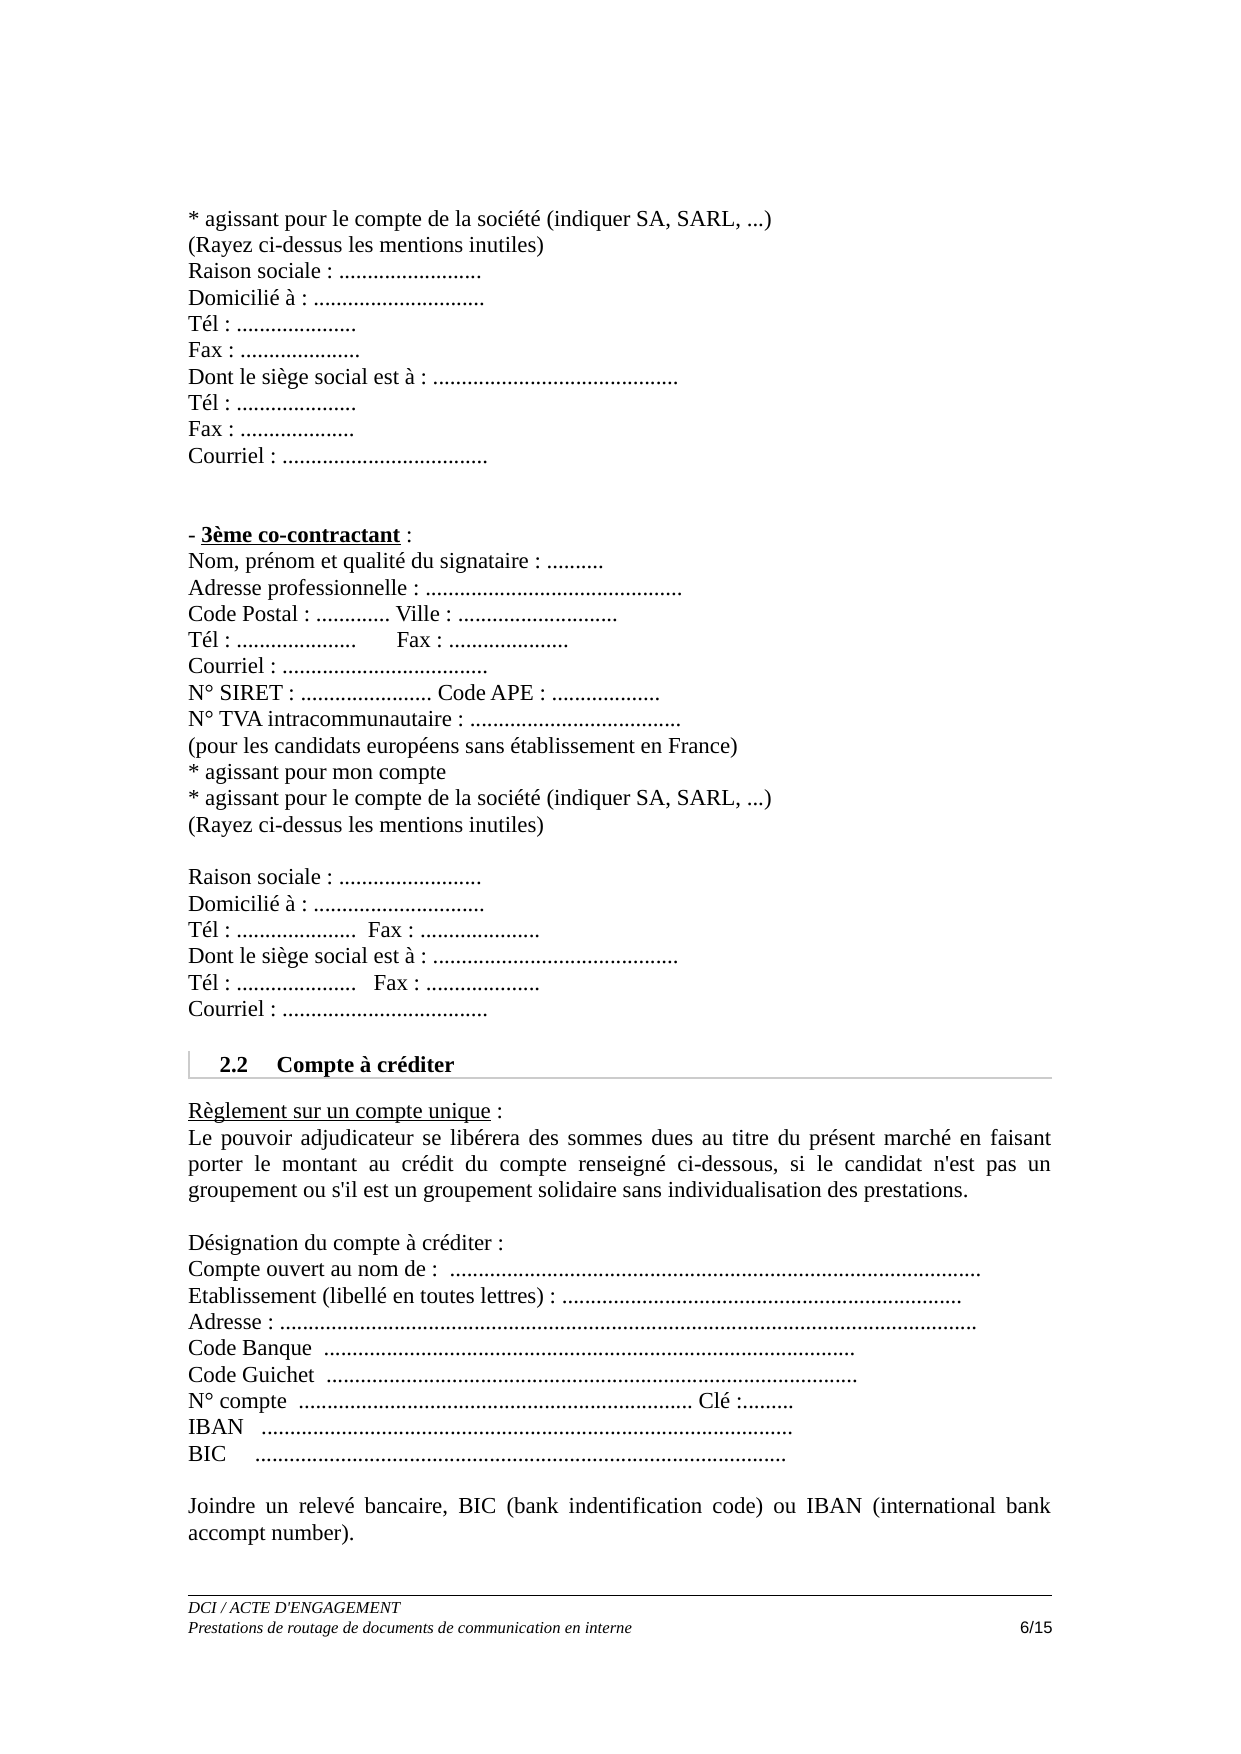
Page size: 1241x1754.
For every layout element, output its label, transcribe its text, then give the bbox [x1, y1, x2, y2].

text Joindre un relevé bancaire, BIC (bank indentification code) ou IBAN (international bank accompt number). [188, 1492, 1052, 1545]
text Courriel : .................................... [188, 995, 1052, 1022]
text (Rayez ci-dessus les mentions inutiles) [188, 811, 1052, 837]
text Compte ouvert au nom de : ............................................................................................. [188, 1255, 1052, 1282]
text Adresse professionnelle : ............................................. [188, 573, 1052, 600]
text * agissant pour le compte de la société (indiquer SA, SARL, ...) [188, 204, 1052, 231]
text Dont le siège social est à : ........................................... [188, 363, 1052, 389]
text * agissant pour le compte de la société (indiquer SA, SARL, ...) [188, 784, 1052, 811]
text Etablissement (libellé en toutes lettres) : ...................................................................... [188, 1282, 1052, 1308]
text Le pouvoir adjudicateur se libérera des sommes dues au titre du présent marché en faisant porter le montant au crédit du compte renseigné ci-dessous, si le candidat n'est pas un groupement ou s'il est un groupement solidaire sans individualisation des prestations. [188, 1123, 1052, 1203]
text Raison sociale : ......................... [188, 863, 1052, 890]
text Code Postal : ............. Ville : ............................ [188, 600, 1052, 626]
text Tél : ..................... [188, 310, 1052, 336]
text (Rayez ci-dessus les mentions inutiles) [188, 231, 1052, 257]
text Tél : ..................... [188, 389, 1052, 415]
text Nom, prénom et qualité du signataire : .......... [188, 547, 1052, 573]
text (pour les candidats européens sans établissement en France) [188, 732, 1052, 758]
text Fax : .................... [188, 415, 1052, 442]
text BIC ............................................................................................. [188, 1440, 1052, 1466]
text Courriel : .................................... [188, 442, 1052, 468]
text Tél : ..................... Fax : ..................... [188, 626, 1052, 653]
text Dont le siège social est à : ........................................... [188, 942, 1052, 969]
text - 3ème co-contractant : [188, 521, 1052, 547]
text N° SIRET : ....................... Code APE : ................... [188, 679, 1052, 705]
text Fax : ..................... [188, 336, 1052, 363]
text Adresse : .......................................................................................................................... [188, 1308, 1052, 1334]
text Code Banque ............................................................................................. [188, 1334, 1052, 1361]
text Tél : ..................... Fax : .................... [188, 969, 1052, 995]
text Raison sociale : ......................... [188, 257, 1052, 284]
text Tél : ..................... Fax : ..................... [188, 916, 1052, 942]
text N° compte ..................................................................... Clé :......... [188, 1387, 1052, 1413]
text Domicilié à : .............................. [188, 284, 1052, 310]
text Code Guichet ............................................................................................. [188, 1361, 1052, 1387]
subtitle Compte à créditer [190, 1051, 1052, 1077]
text Domicilié à : .............................. [188, 890, 1052, 916]
text Règlement sur un compte unique : [188, 1097, 1052, 1123]
text Désignation du compte à créditer : [188, 1229, 1052, 1255]
text N° TVA intracommunautaire : ..................................... [188, 705, 1052, 732]
text Courriel : .................................... [188, 653, 1052, 679]
text IBAN ............................................................................................. [188, 1413, 1052, 1440]
text * agissant pour mon compte [188, 758, 1052, 784]
